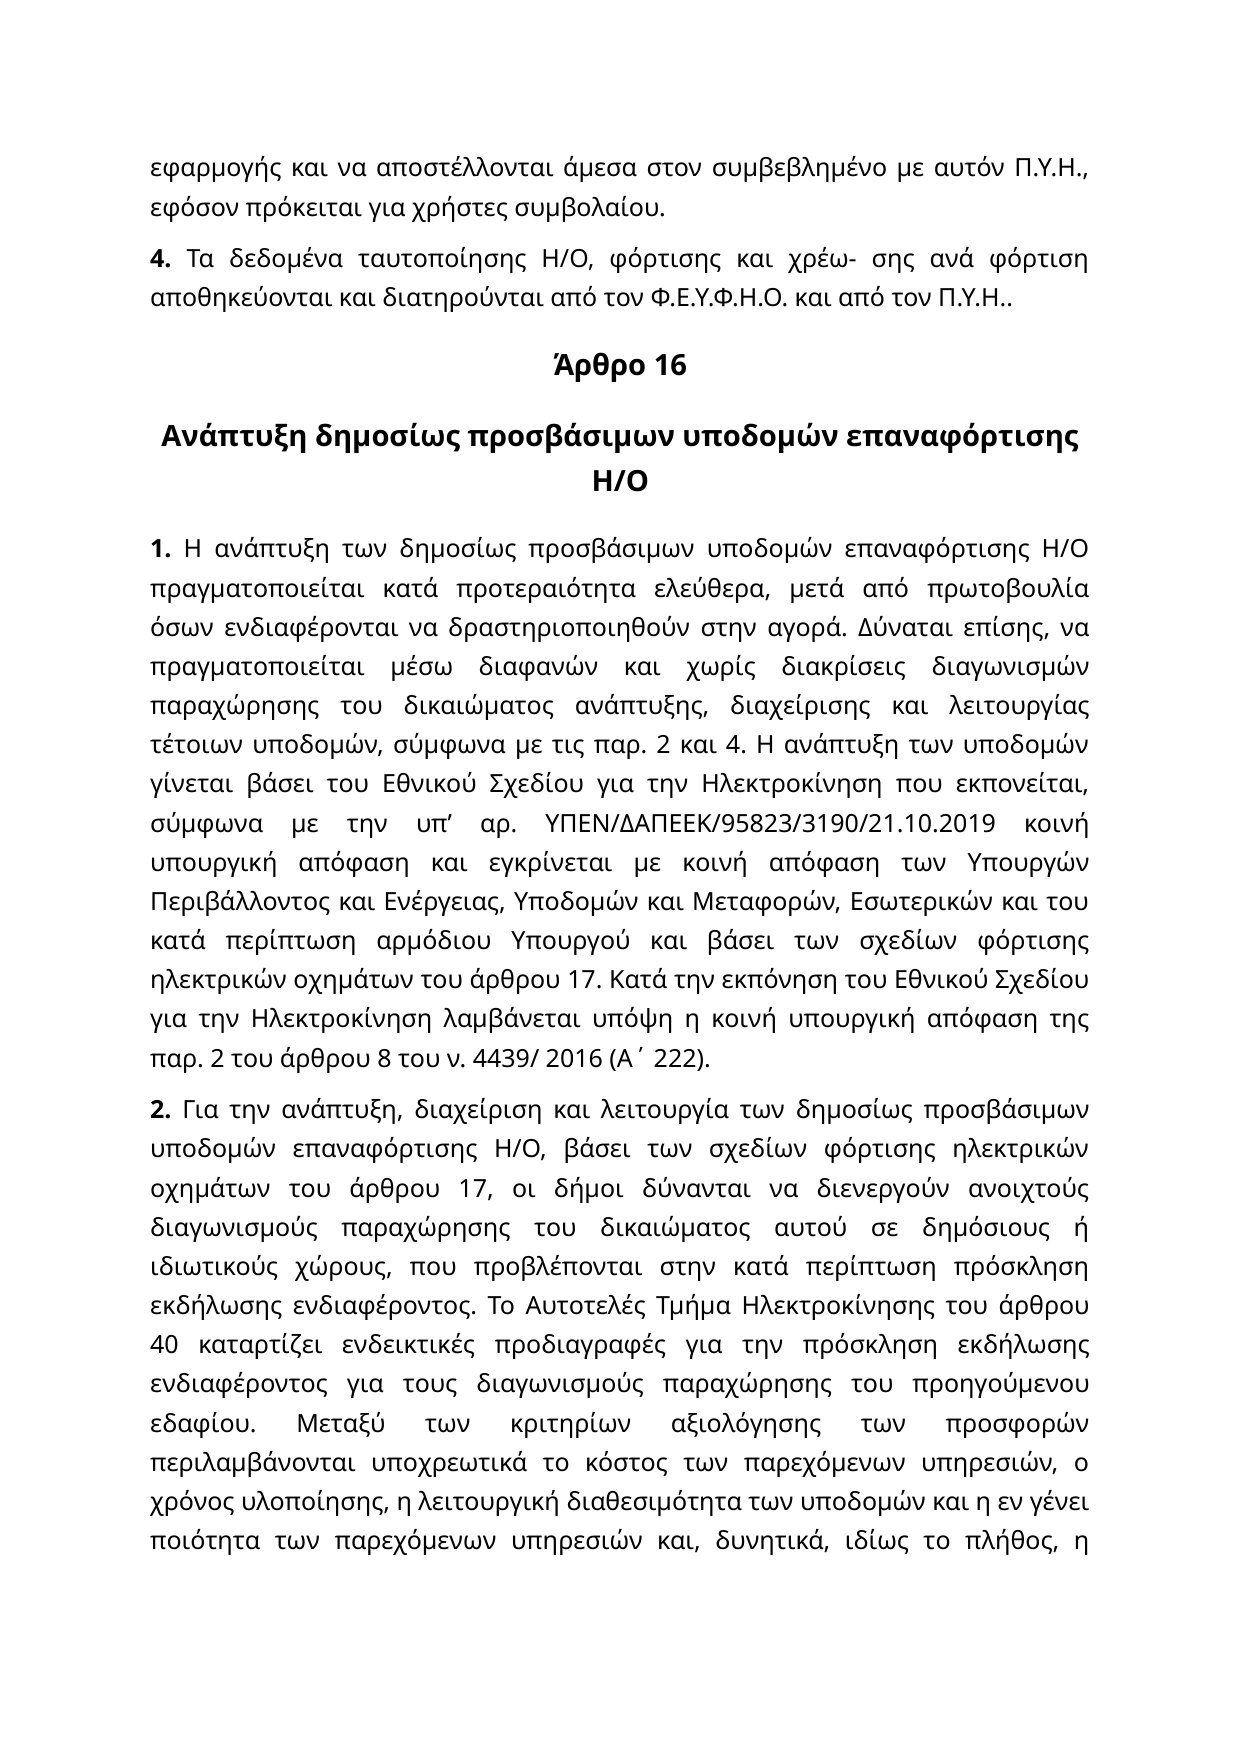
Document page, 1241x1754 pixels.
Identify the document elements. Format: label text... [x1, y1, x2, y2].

text 4. Τα δεδομένα ταυτοποίησης Η/Ο, φόρτισης και χρέω- σης ανά φόρτιση αποθηκεύονται και διατηρούνται από τον Φ.Ε.Υ.Φ.Η.Ο. και από τον Π.Υ.Η.. [150, 241, 1090, 314]
subtitle Ανάπτυξη δημοσίως προσβάσιμων υποδομών επαναφόρτισης Η/Ο [150, 415, 1090, 500]
text εφαρμογής και να αποστέλλονται άμεσα στον συμβεβλημένο με αυτόν Π.Υ.Η., εφόσον πρόκειται για χρήστες συμβολαίου. [150, 150, 1090, 223]
text 1. Η ανάπτυξη των δημοσίως προσβάσιμων υποδομών επαναφόρτισης Η/Ο πραγματοποιείται κατά προτεραιότητα ελεύθερα, μετά από πρωτοβουλία όσων ενδιαφέρονται να δραστηριοποιηθούν στην αγορά. Δύναται επίσης, να πραγματοποιείται μέσω διαφανών και χωρίς διακρίσεις διαγωνισμών παραχώρησης του δικαιώματος ανάπτυξης, διαχείρισης και λειτουργίας τέτοιων υποδομών, σύμφωνα με τις παρ. 2 και 4. Η ανάπτυξη των υποδομών γίνεται βάσει του Εθνικού Σχεδίου για την Ηλεκτροκίνηση που εκπονείται, σύμφωνα με την υπ’ αρ. ΥΠΕΝ/ΔΑΠΕΕΚ/95823/3190/21.10.2019 κοινή υπουργική απόφαση και εγκρίνεται με κοινή απόφαση των Υπουργών Περιβάλλοντος και Ενέργειας, Υποδομών και Μεταφορών, Εσωτερικών και του κατά περίπτωση αρμόδιου Υπουργού και βάσει των σχεδίων φόρτισης ηλεκτρικών οχημάτων του άρθρου 17. Κατά την εκπόνηση του Εθνικού Σχεδίου για την Ηλεκτροκίνηση λαμβάνεται υπόψη η κοινή υπουργική απόφαση της παρ. 2 του άρθρου 8 του ν. 4439/ 2016 (Α΄ 222). [150, 531, 1090, 1074]
text 2. Για την ανάπτυξη, διαχείριση και λειτουργία των δημοσίως προσβάσιμων υποδομών επαναφόρτισης Η/Ο, βάσει των σχεδίων φόρτισης ηλεκτρικών οχημάτων του άρθρου 17, οι δήμοι δύνανται να διενεργούν ανοιχτούς διαγωνισμούς παραχώρησης του δικαιώματος αυτού σε δημόσιους ή ιδιωτικούς χώρους, που προβλέπονται στην κατά περίπτωση πρόσκληση εκδήλωσης ενδιαφέροντος. Το Αυτοτελές Τμήμα Ηλεκτροκίνησης του άρθρου 40 καταρτίζει ενδεικτικές προδιαγραφές για την πρόσκληση εκδήλωσης ενδιαφέροντος για τους διαγωνισμούς παραχώρησης του προηγούμενου εδαφίου. Μεταξύ των κριτηρίων αξιολόγησης των προσφορών περιλαμβάνονται υποχρεωτικά το κόστος των παρεχόμενων υπηρεσιών, ο χρόνος υλοποίησης, η λειτουργική διαθεσιμότητα των υποδομών και η εν γένει ποιότητα των παρεχόμενων υπηρεσιών και, δυνητικά, ιδίως το πλήθος, η [150, 1092, 1090, 1557]
subtitle Άρθρο 16 [150, 344, 1090, 384]
